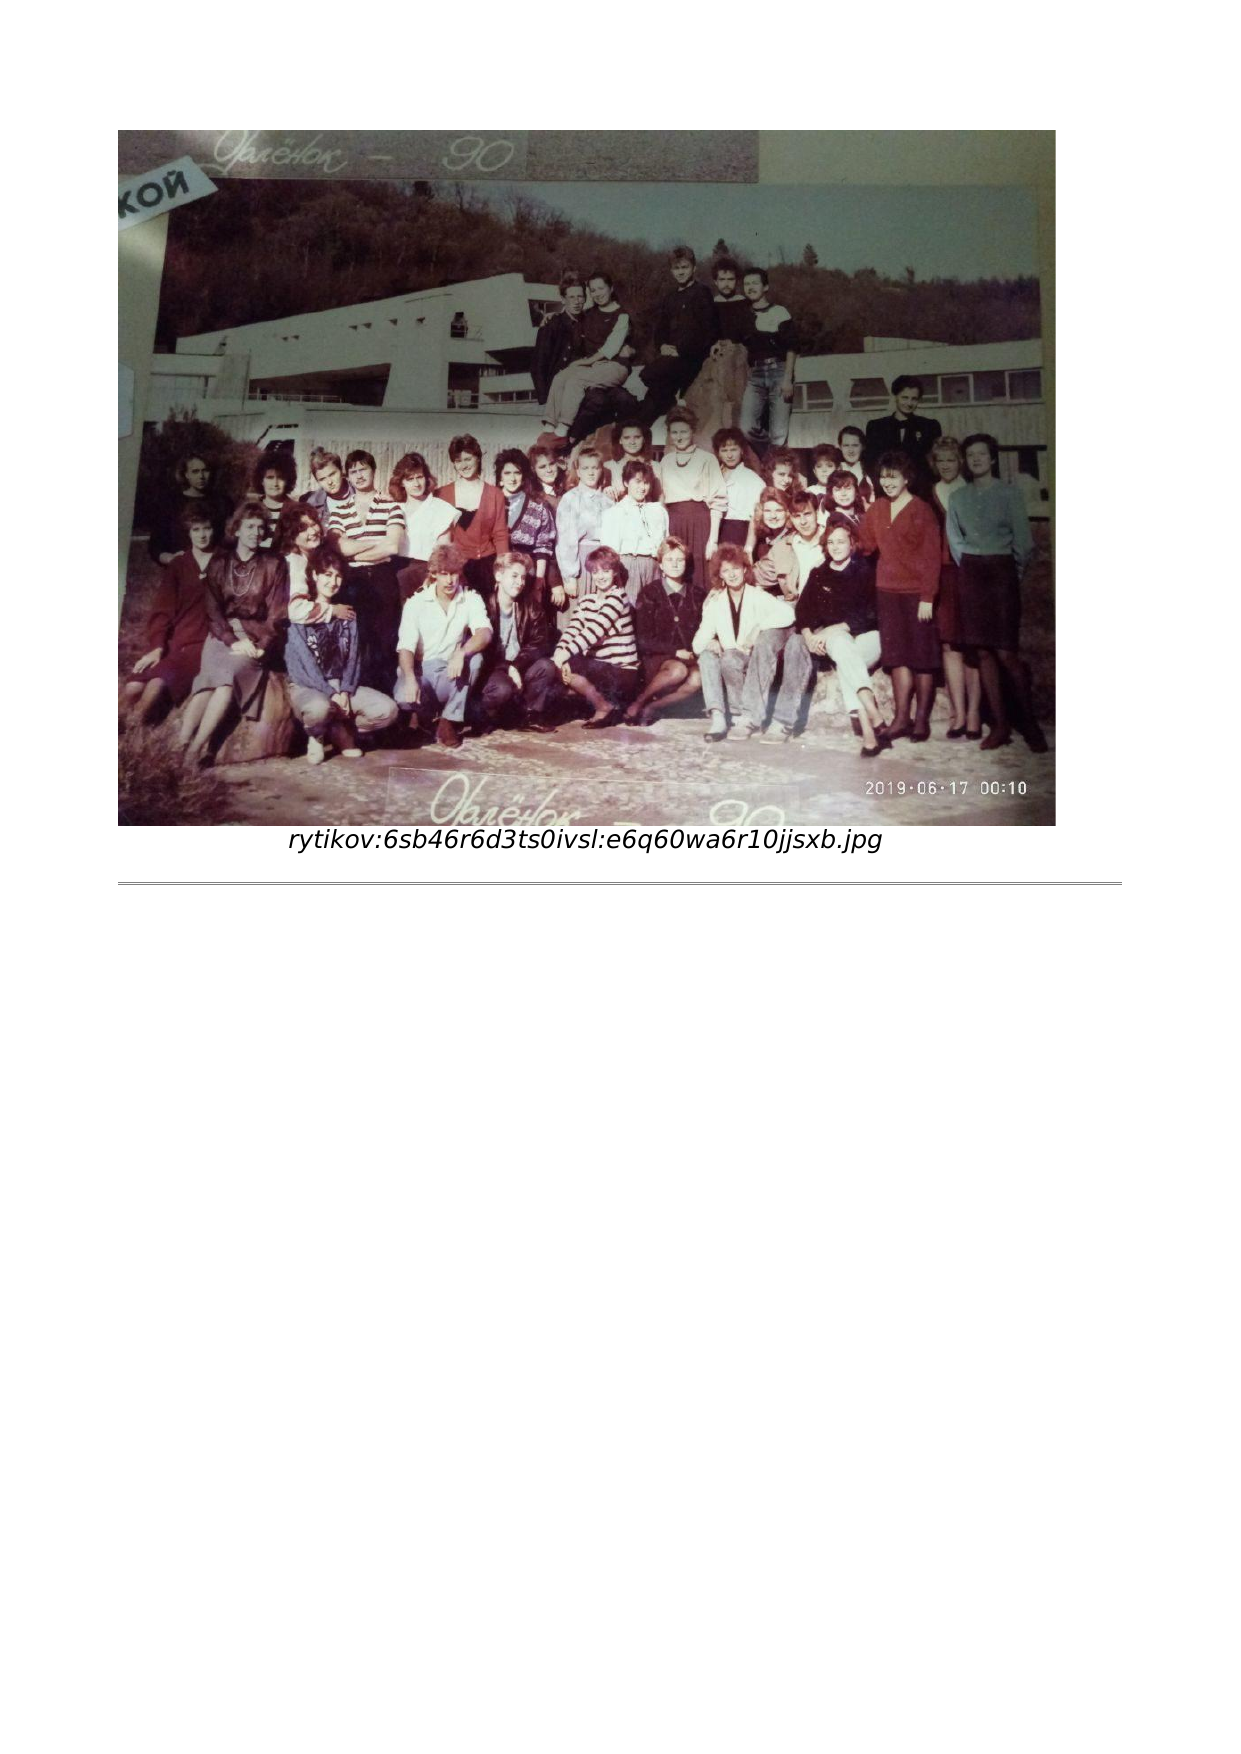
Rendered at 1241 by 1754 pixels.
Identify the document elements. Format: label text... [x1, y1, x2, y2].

picture [118, 130, 1056, 826]
text rytikov:6sb46r6d3ts0ivsl:e6q60wa6r10jjsxb.jpg [118, 826, 1056, 855]
